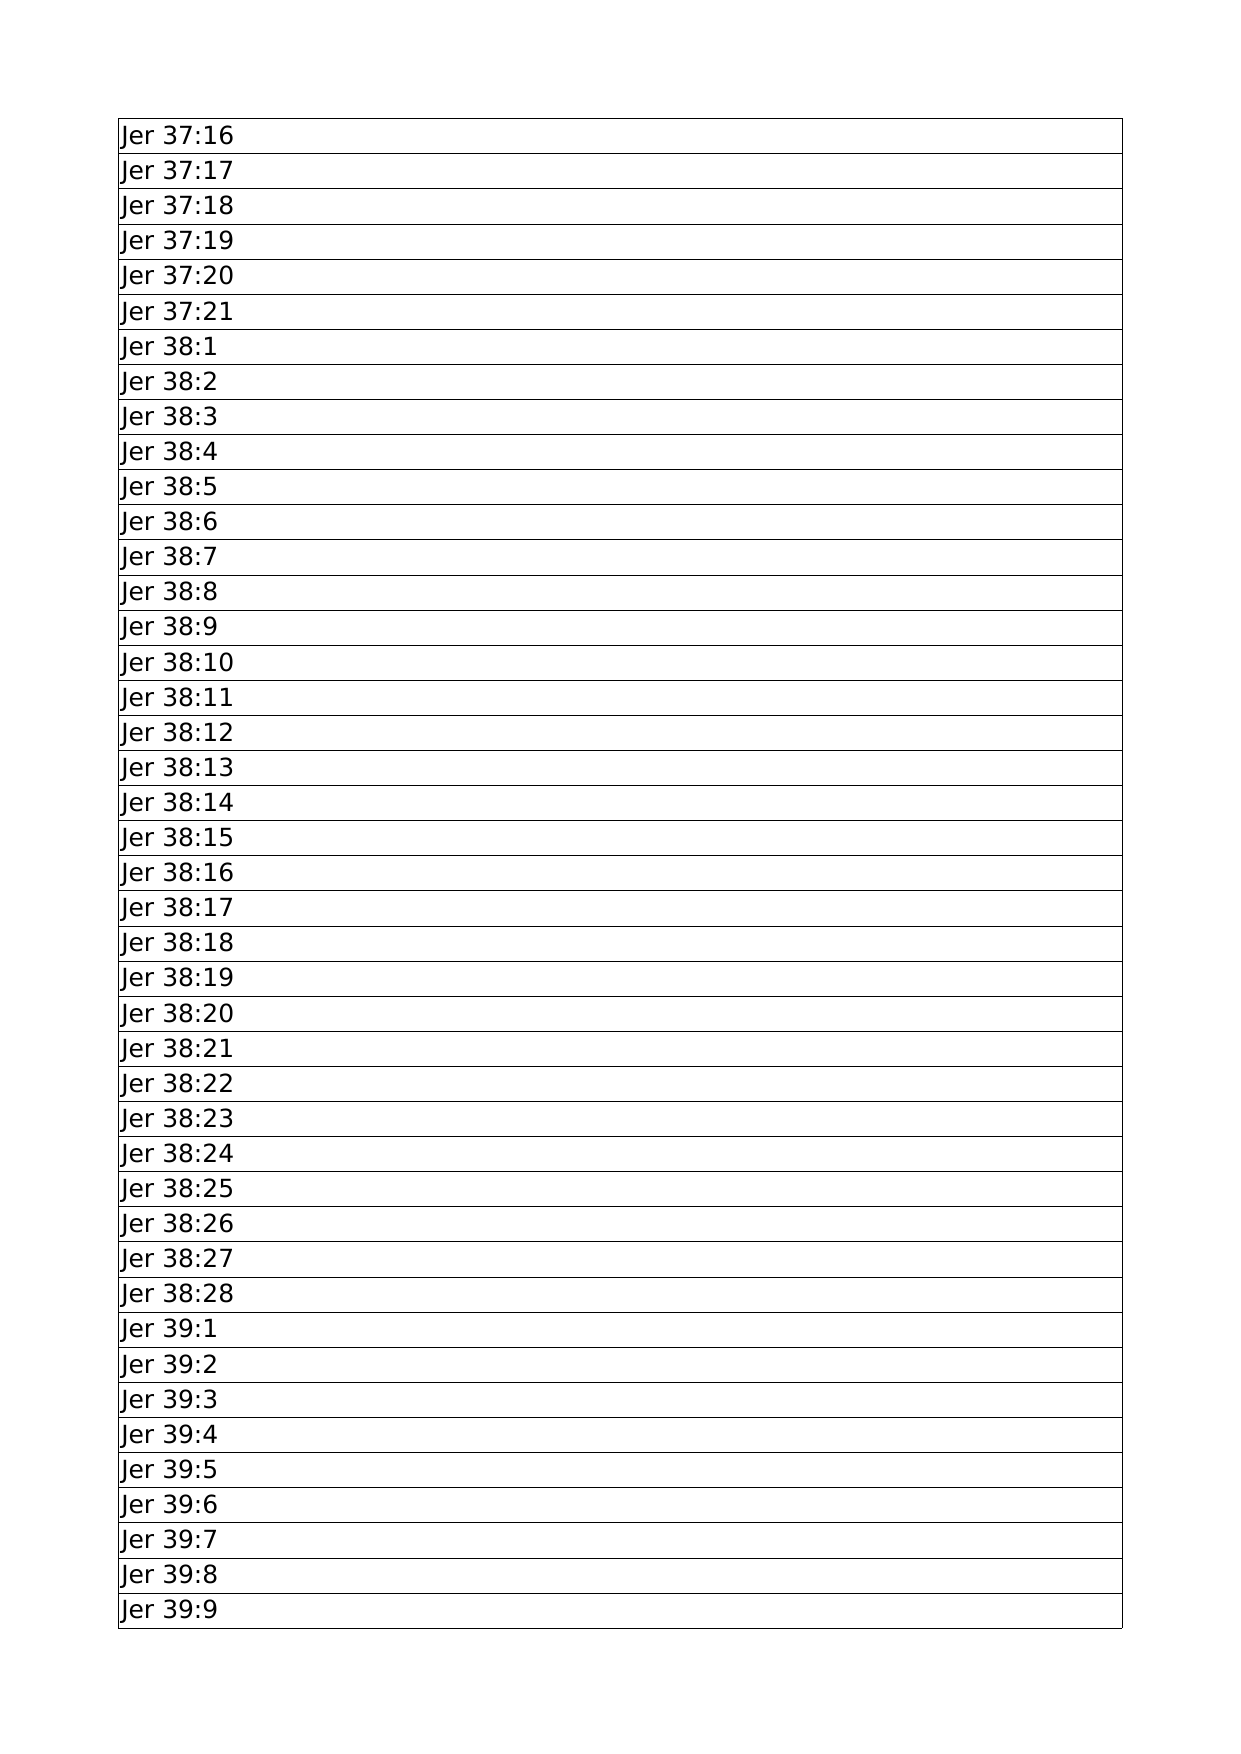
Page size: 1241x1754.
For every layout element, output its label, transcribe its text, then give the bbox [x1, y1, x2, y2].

table_cell Jer 39:9 [119, 1594, 1122, 1628]
table_cell Jer 37:21 [119, 295, 1122, 329]
table_cell Jer 38:8 [119, 576, 1122, 609]
table_cell Jer 38:23 [119, 1102, 1122, 1136]
table_cell Jer 39:5 [119, 1453, 1122, 1487]
table_cell Jer 38:28 [119, 1278, 1122, 1312]
table_cell Jer 39:4 [119, 1418, 1122, 1452]
table_cell Jer 38:12 [119, 716, 1122, 750]
table_cell Jer 39:3 [119, 1383, 1122, 1417]
table_cell Jer 38:6 [119, 505, 1122, 539]
table_cell Jer 38:25 [119, 1172, 1122, 1206]
table_cell Jer 37:16 [119, 119, 1122, 153]
table_cell Jer 38:18 [119, 927, 1122, 961]
table_cell Jer 39:6 [119, 1488, 1122, 1522]
table_cell Jer 38:7 [119, 540, 1122, 574]
table_cell Jer 37:20 [119, 260, 1122, 294]
table_cell Jer 38:27 [119, 1242, 1122, 1277]
table_cell Jer 37:19 [119, 225, 1122, 258]
table_cell Jer 38:1 [119, 330, 1122, 364]
table_cell Jer 37:17 [119, 154, 1122, 188]
table_cell Jer 38:20 [119, 997, 1122, 1031]
table_cell Jer 38:11 [119, 681, 1122, 715]
table_cell Jer 39:2 [119, 1348, 1122, 1382]
table_cell Jer 38:16 [119, 856, 1122, 890]
table_cell Jer 38:3 [119, 400, 1122, 434]
table_cell Jer 39:7 [119, 1523, 1122, 1557]
table_cell Jer 38:19 [119, 962, 1122, 996]
table_cell Jer 38:9 [119, 611, 1122, 645]
table_cell Jer 38:4 [119, 435, 1122, 469]
table_cell Jer 38:13 [119, 751, 1122, 785]
table_cell Jer 39:8 [119, 1559, 1122, 1592]
table_cell Jer 38:21 [119, 1032, 1122, 1066]
table_cell Jer 38:26 [119, 1207, 1122, 1241]
table_cell Jer 38:14 [119, 786, 1122, 820]
table_cell Jer 38:17 [119, 891, 1122, 926]
table_cell Jer 39:1 [119, 1313, 1122, 1347]
table_cell Jer 38:22 [119, 1067, 1122, 1101]
table_cell Jer 38:5 [119, 470, 1122, 504]
table_cell Jer 38:10 [119, 646, 1122, 680]
table_cell Jer 38:15 [119, 821, 1122, 855]
table_cell Jer 38:2 [119, 365, 1122, 399]
table_cell Jer 38:24 [119, 1137, 1122, 1171]
table_cell Jer 37:18 [119, 189, 1122, 223]
